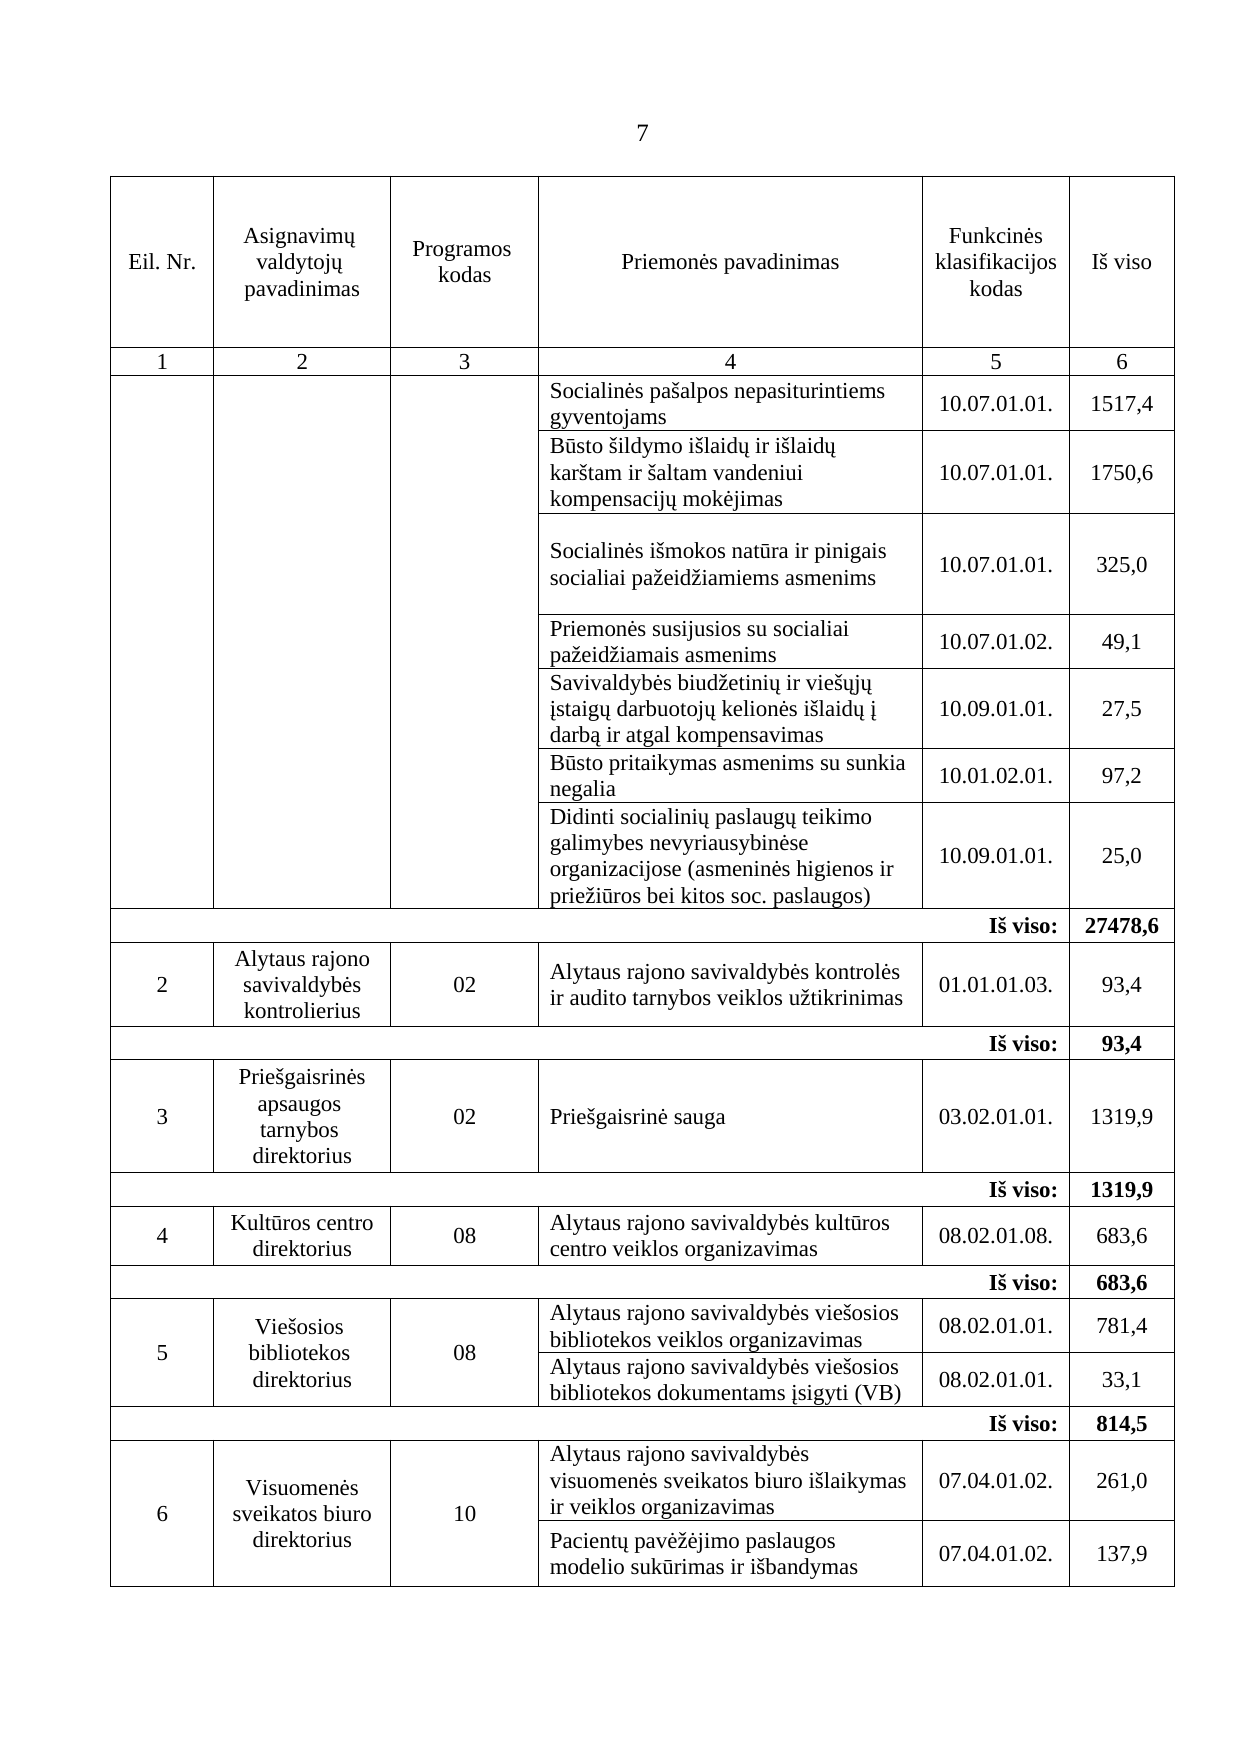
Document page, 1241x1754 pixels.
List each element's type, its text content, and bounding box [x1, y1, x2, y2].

table_cell 08.02.01.01. [923, 1299, 1069, 1352]
table_cell 683,6 [1070, 1266, 1174, 1298]
table_cell 814,5 [1070, 1407, 1174, 1439]
table_header Funkcinės klasifikacijos kodas [923, 177, 1069, 347]
table_cell 6 [111, 1441, 213, 1586]
table_cell 3 [111, 1060, 213, 1172]
table_cell 10 [391, 1441, 538, 1586]
table_cell 3 [391, 348, 538, 375]
table_cell Socialinės pašalpos nepasiturintiems gyventojams [539, 376, 922, 430]
table_cell 08 [391, 1207, 538, 1264]
table_header Programos kodas [391, 177, 538, 347]
table_cell 325,0 [1070, 514, 1174, 614]
table_cell Alytaus rajono savivaldybės viešosios bibliotekos dokumentams įsigyti (VB) [539, 1353, 922, 1406]
table_cell 5 [923, 348, 1069, 375]
table_cell Priešgaisrinė sauga [539, 1060, 922, 1172]
table_cell 4 [111, 1207, 213, 1264]
table_header Priemonės pavadinimas [539, 177, 922, 347]
table_cell Iš viso: [111, 1266, 1069, 1298]
table_header Iš viso [1070, 177, 1174, 347]
table_cell 2 [214, 348, 390, 375]
table_cell Alytaus rajono savivaldybės viešosios bibliotekos veiklos organizavimas [539, 1299, 922, 1352]
table_cell 08.02.01.08. [923, 1207, 1069, 1264]
table_cell Pacientų pavėžėjimo paslaugos modelio sukūrimas ir išbandymas [539, 1521, 922, 1586]
table_cell 6 [1070, 348, 1174, 375]
table_cell Socialinės išmokos natūra ir pinigais socialiai pažeidžiamiems asmenims [539, 514, 922, 614]
table_header Eil. Nr. [111, 177, 213, 347]
table_cell 1319,9 [1070, 1060, 1174, 1172]
table_cell Būsto pritaikymas asmenims su sunkia negalia [539, 749, 922, 802]
table_cell 08 [391, 1299, 538, 1406]
table_cell Alytaus rajono savivaldybės visuomenės sveikatos biuro išlaikymas ir veiklos organizavimas [539, 1441, 922, 1519]
table_cell 93,4 [1070, 1027, 1174, 1059]
table_cell Visuomenės sveikatos biuro direktorius [214, 1441, 390, 1586]
table_cell 10.07.01.01. [923, 376, 1069, 430]
table_cell 08.02.01.01. [923, 1353, 1069, 1406]
table_cell 10.07.01.02. [923, 615, 1069, 668]
table_cell 137,9 [1070, 1521, 1174, 1586]
table_cell 10.07.01.01. [923, 431, 1069, 513]
table_cell Didinti socialinių paslaugų teikimo galimybes nevyriausybinėse organizacijose (asmeninės higienos ir priežiūros bei kitos soc. paslaugos) [539, 803, 922, 908]
table_cell 1517,4 [1070, 376, 1174, 430]
table_cell 10.07.01.01. [923, 514, 1069, 614]
table_cell Iš viso: [111, 909, 1069, 942]
table_cell Alytaus rajono savivaldybės kontrolierius [214, 943, 390, 1026]
table_cell Iš viso: [111, 1027, 1069, 1059]
table_cell Iš viso: [111, 1407, 1069, 1439]
table_cell 49,1 [1070, 615, 1174, 668]
table_cell Alytaus rajono savivaldybės kultūros centro veiklos organizavimas [539, 1207, 922, 1264]
table_cell 01.01.01.03. [923, 943, 1069, 1026]
table_cell Alytaus rajono savivaldybės kontrolės ir audito tarnybos veiklos užtikrinimas [539, 943, 922, 1026]
table_cell 33,1 [1070, 1353, 1174, 1406]
table_cell 07.04.01.02. [923, 1521, 1069, 1586]
table_cell 27478,6 [1070, 909, 1174, 942]
table_cell [214, 376, 390, 908]
table_cell 07.04.01.02. [923, 1441, 1069, 1519]
table_cell Viešosios bibliotekos direktorius [214, 1299, 390, 1406]
table_cell Priemonės susijusios su socialiai pažeidžiamais asmenims [539, 615, 922, 668]
table_cell 93,4 [1070, 943, 1174, 1026]
table_cell 1319,9 [1070, 1173, 1174, 1206]
table_cell 10.09.01.01. [923, 803, 1069, 908]
table_cell 5 [111, 1299, 213, 1406]
table_cell 03.02.01.01. [923, 1060, 1069, 1172]
table_cell 25,0 [1070, 803, 1174, 908]
table_cell Savivaldybės biudžetinių ir viešųjų įstaigų darbuotojų kelionės išlaidų į darbą ir atgal kompensavimas [539, 669, 922, 748]
table_cell Būsto šildymo išlaidų ir išlaidų karštam ir šaltam vandeniui kompensacijų mokėjimas [539, 431, 922, 513]
table_cell 4 [539, 348, 922, 375]
table_cell Kultūros centro direktorius [214, 1207, 390, 1264]
table_cell [391, 376, 538, 908]
table_cell 10.01.02.01. [923, 749, 1069, 802]
table_header Asignavimų valdytojų pavadinimas [214, 177, 390, 347]
table_cell Priešgaisrinės apsaugos tarnybos direktorius [214, 1060, 390, 1172]
table_cell 261,0 [1070, 1441, 1174, 1519]
table_cell 781,4 [1070, 1299, 1174, 1352]
table_cell 97,2 [1070, 749, 1174, 802]
table_cell 10.09.01.01. [923, 669, 1069, 748]
table_cell 1 [111, 348, 213, 375]
table_cell 02 [391, 1060, 538, 1172]
table_cell 2 [111, 943, 213, 1026]
table_cell Iš viso: [111, 1173, 1069, 1206]
table_cell 1750,6 [1070, 431, 1174, 513]
table_cell [111, 376, 213, 908]
table_cell 02 [391, 943, 538, 1026]
table_cell 683,6 [1070, 1207, 1174, 1264]
table_cell 27,5 [1070, 669, 1174, 748]
